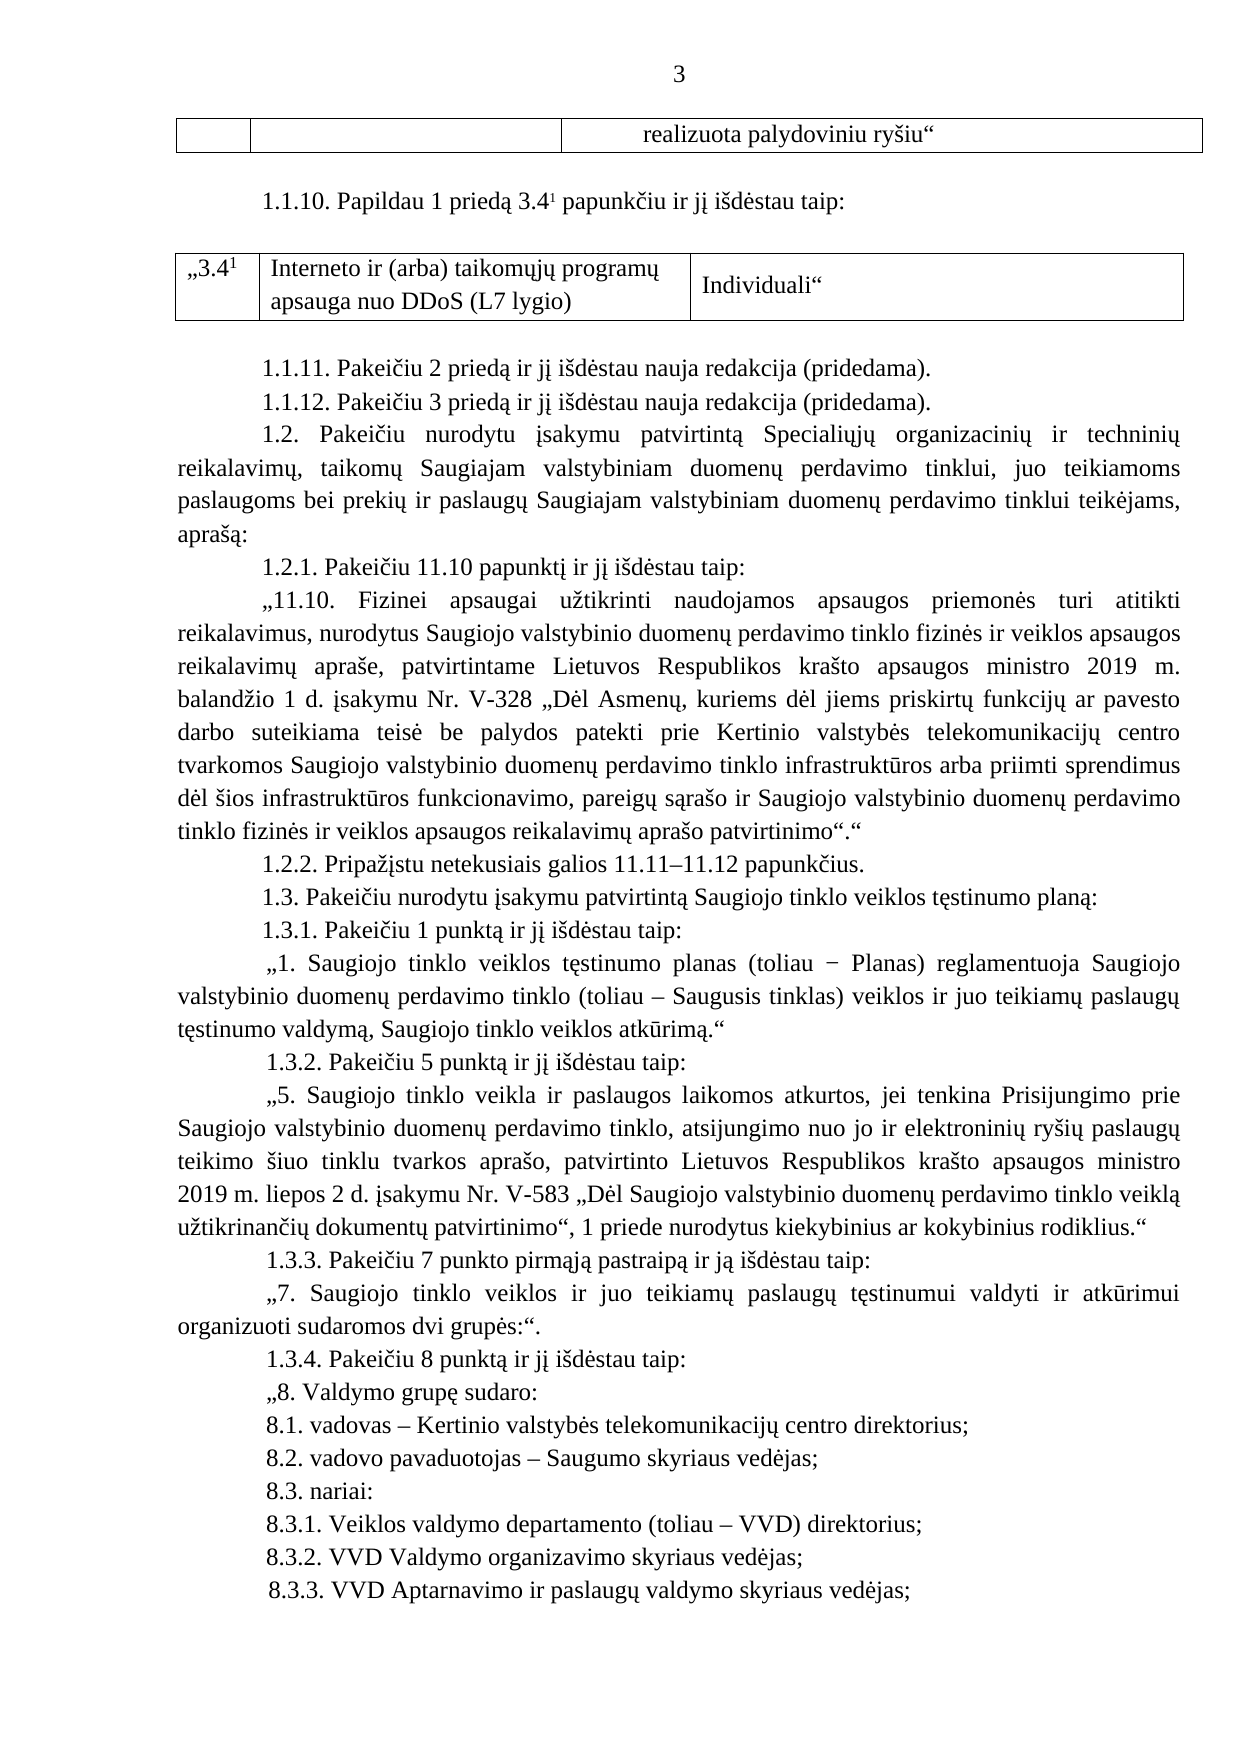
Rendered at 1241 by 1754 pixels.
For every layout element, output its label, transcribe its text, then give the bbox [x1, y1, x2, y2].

table_header „3.41 [176, 254, 259, 319]
text „5. Saugiojo tinklo veikla ir paslaugos laikomos atkurtos, jei tenkina Prisijungimo prie Saugiojo valstybinio duomenų perdavimo tinklo, atsijungimo nuo jo ir elektroninių ryšių paslaugų teikimo šiuo tinklu tvarkos aprašo, patvirtinto Lietuvos Respublikos krašto apsaugos ministro 2019 m. liepos 2 d. įsakymu Nr. V-583 „Dėl Saugiojo valstybinio duomenų perdavimo tinklo veiklą užtikrinančių dokumentų patvirtinimo“, 1 priede nurodytus kiekybinius ar kokybinius rodiklius.“ [177, 1080, 1181, 1241]
text „11.10. Fizinei apsaugai užtikrinti naudojamos apsaugos priemonės turi atitikti reikalavimus, nurodytus Saugiojo valstybinio duomenų perdavimo tinklo fizinės ir veiklos apsaugos reikalavimų apraše, patvirtintame Lietuvos Respublikos krašto apsaugos ministro 2019 m. balandžio 1 d. įsakymu Nr. V-328 „Dėl Asmenų, kuriems dėl jiems priskirtų funkcijų ar pavesto darbo suteikiama teisė be palydos patekti prie Kertinio valstybės telekomunikacijų centro tvarkomos Saugiojo valstybinio duomenų perdavimo tinklo infrastruktūros arba priimti sprendimus dėl šios infrastruktūros funkcionavimo, pareigų sąrašo ir Saugiojo valstybinio duomenų perdavimo tinklo fizinės ir veiklos apsaugos reikalavimų aprašo patvirtinimo“.“ [177, 585, 1181, 844]
text 1.3. Pakeičiu nurodytu įsakymu patvirtintą Saugiojo tinklo veiklos tęstinumo planą: [262, 882, 1181, 911]
text 8.3.3. VVD Aptarnavimo ir paslaugų valdymo skyriaus vedėjas; [177, 1575, 1181, 1604]
text 1.2.1. Pakeičiu 11.10 papunktį ir jį išdėstau taip: [177, 552, 1181, 580]
text 1.3.3. Pakeičiu 7 punkto pirmąją pastraipą ir ją išdėstau taip: [177, 1245, 1181, 1274]
text 1.1.10. Papildau 1 priedą 3.41 papunkčiu ir jį išdėstau taip: [177, 186, 1181, 215]
text 1.2.2. Pripažįstu netekusiais galios 11.11–11.12 papunkčius. [177, 849, 1181, 878]
text 1.3.1. Pakeičiu 1 punktą ir jį išdėstau taip: [262, 915, 1181, 944]
table_header [251, 119, 561, 152]
text „8. Valdymo grupę sudaro: [177, 1377, 1181, 1406]
text 8.1. vadovas – Kertinio valstybės telekomunikacijų centro direktorius; [266, 1410, 1181, 1439]
text 8.3.2. VVD Valdymo organizavimo skyriaus vedėjas; [177, 1542, 1181, 1571]
table_header [177, 119, 250, 152]
text „7. Saugiojo tinklo veiklos ir juo teikiamų paslaugų tęstinumui valdyti ir atkūrimui organizuoti sudaromos dvi grupės:“. [177, 1278, 1181, 1340]
text 1.1.12. Pakeičiu 3 priedą ir jį išdėstau nauja redakcija (pridedama). [177, 387, 1181, 415]
table_header Individuali“ [691, 254, 1183, 319]
text 1.1.11. Pakeičiu 2 priedą ir jį išdėstau nauja redakcija (pridedama). [177, 353, 1181, 382]
text 8.2. vadovo pavaduotojas – Saugumo skyriaus vedėjas; [177, 1443, 1181, 1472]
text 8.3. nariai: [266, 1476, 1181, 1505]
text 1.3.2. Pakeičiu 5 punktą ir jį išdėstau taip: [177, 1047, 1181, 1076]
text 1.2. Pakeičiu nurodytu įsakymu patvirtintą Specialiųjų organizacinių ir techninių reikalavimų, taikomų Saugiajam valstybiniam duomenų perdavimo tinklui, juo teikiamoms paslaugoms bei prekių ir paslaugų Saugiajam valstybiniam duomenų perdavimo tinklui teikėjams, aprašą: [177, 419, 1181, 547]
table_header Interneto ir (arba) taikomųjų programų apsauga nuo DDoS (L7 lygio) [260, 254, 690, 319]
text 1.3.4. Pakeičiu 8 punktą ir jį išdėstau taip: [177, 1344, 1181, 1373]
table_header realizuota palydoviniu ryšiu“ [562, 119, 1202, 152]
text „1. Saugiojo tinklo veiklos tęstinumo planas (toliau − Planas) reglamentuoja Saugiojo valstybinio duomenų perdavimo tinklo (toliau – Saugusis tinklas) veiklos ir juo teikiamų paslaugų tęstinumo valdymą, Saugiojo tinklo veiklos atkūrimą.“ [177, 948, 1181, 1043]
text 8.3.1. Veiklos valdymo departamento (toliau – VVD) direktorius; [177, 1509, 1181, 1538]
